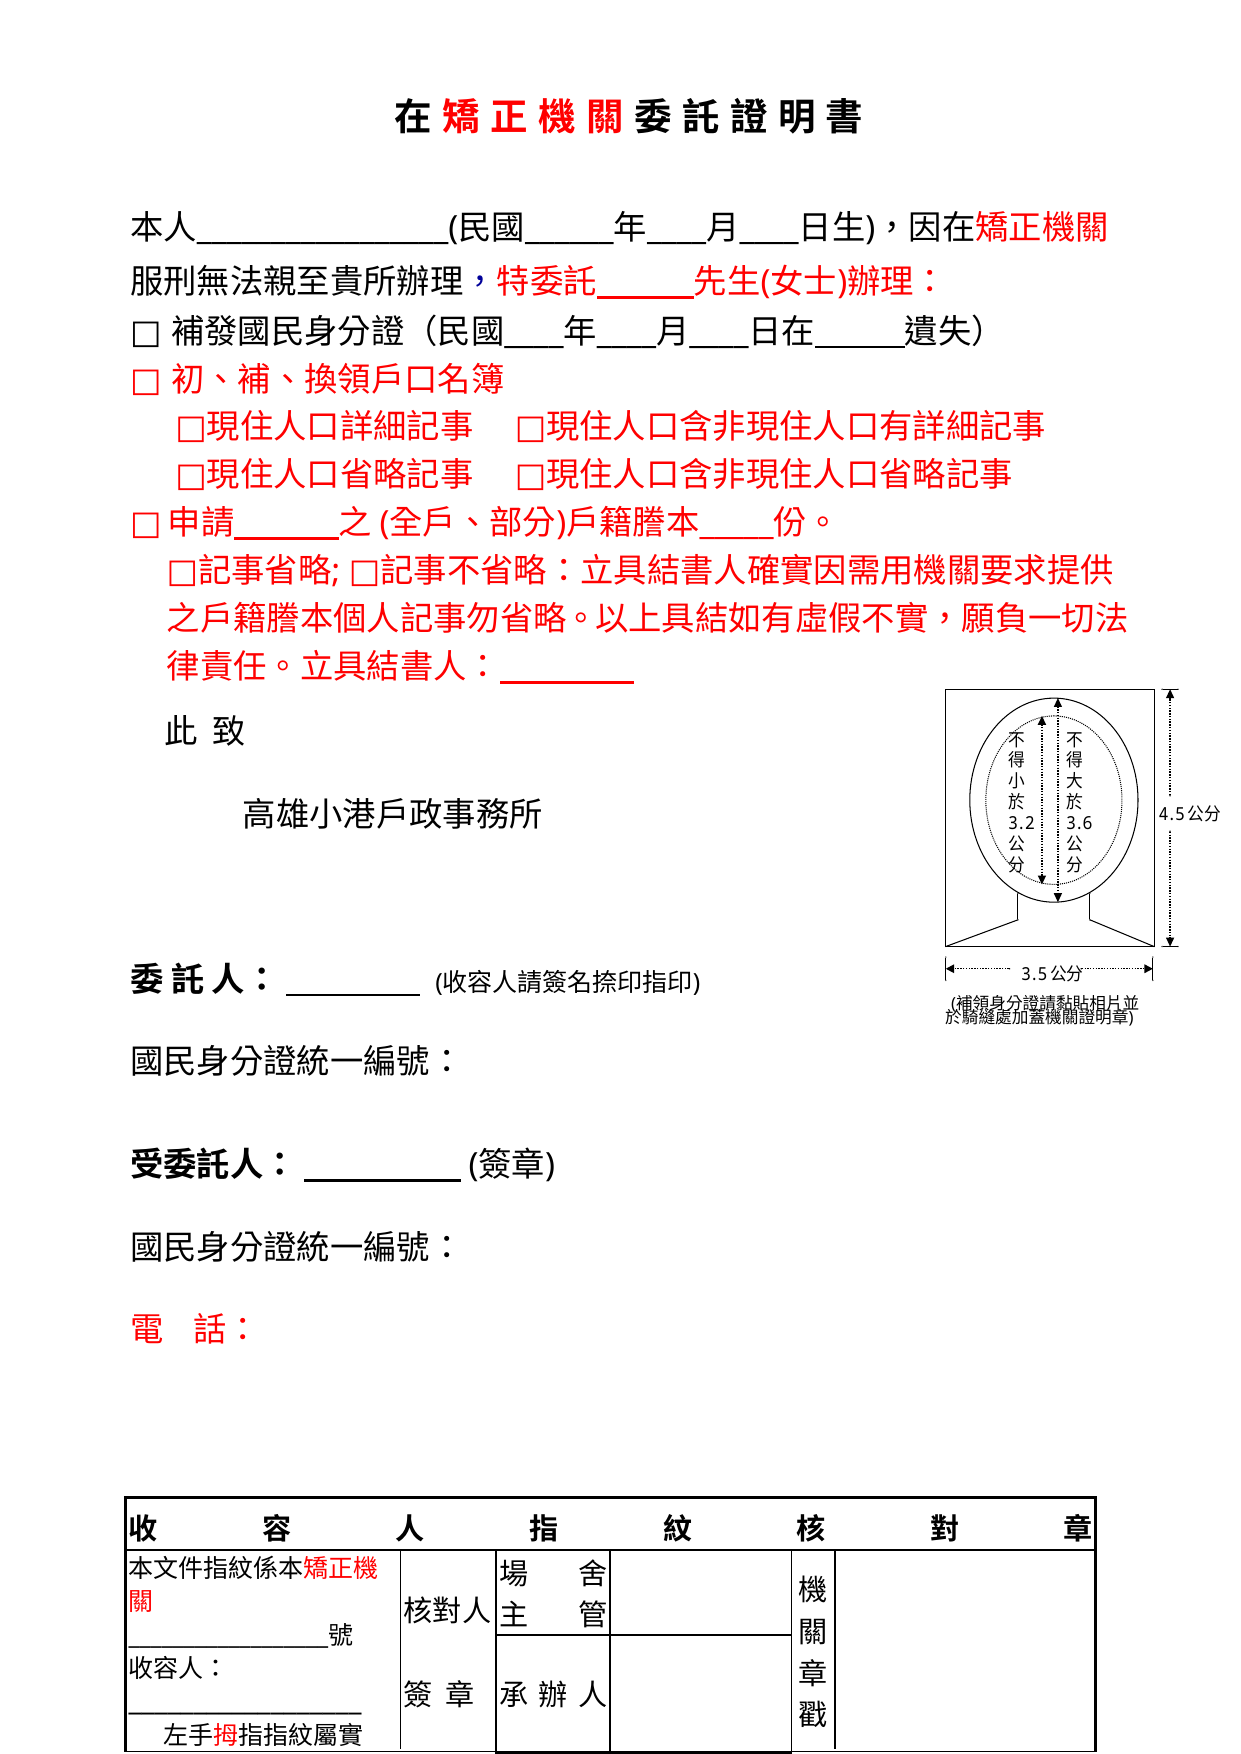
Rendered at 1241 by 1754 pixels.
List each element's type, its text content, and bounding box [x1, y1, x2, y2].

list 申請 之 (全戶、部分)戶籍謄本_____份。 [130, 496, 1128, 544]
text (補領身分證請黏貼相片並 [1123, 998, 1209, 1012]
text 國民身分證統一編號： [130, 1204, 1128, 1286]
text 受委託人： (簽章) [130, 1121, 1128, 1204]
table_cell 承辦人 [497, 1636, 609, 1751]
table_cell [835, 1551, 1094, 1751]
table_cell 場舍 主管 [497, 1551, 609, 1634]
text (補領身分證請黏貼相片並 [1015, 998, 1065, 1012]
table_cell ○○○ [611, 1551, 791, 1634]
text 本人_________________(民國______年____月____日生)，因在矯正機關服刑無法親至貴所辦理，特委託 先生(女士)辦理： [130, 196, 1128, 305]
text 在矯正機關委託證明書 [130, 73, 1128, 155]
table_cell 機關 章戳 [792, 1551, 835, 1751]
table_cell 本文件指紋係本矯正機關 __________________號 收容人： __________________ 左手拇指指紋屬實 [127, 1551, 401, 1751]
text (補領身分證請黏貼相片並 [993, 998, 1019, 1012]
text 於騎縫處加蓋機關證明章) [945, 1012, 1209, 1027]
text □初、補、換領戶口名簿 [130, 353, 1128, 401]
text 此 致 [130, 688, 930, 771]
table_header 收容人指紋核對章 [127, 1499, 1094, 1549]
text 電 話： [130, 1286, 1128, 1369]
table_cell ○○○ [611, 1636, 791, 1751]
text □現住人口省略記事 □現住人口含非現住人口省略記事 [175, 448, 1128, 496]
table_cell 核對人 簽 章 [401, 1551, 495, 1751]
text □補發國民身分證（民國____年____月____日在 遺失） [130, 305, 1128, 353]
text 委 託 人： (收容人請簽名捺印指印) [130, 936, 930, 1018]
text □現住人口詳細記事 □現住人口含非現住人口有詳細記事 [175, 401, 1128, 448]
text □記事省略; □記事不省略：立具結書人確實因需用機關要求提供之戶籍謄本個人記事勿省略。以上具結如有虛假不實，願負一切法律責任。立具結書人： [166, 544, 1224, 1035]
text 高雄小港戶政事務所 [130, 771, 930, 853]
text (補領身分證請黏貼相片並 [966, 998, 998, 1012]
text 國民身分證統一編號： [130, 1018, 1128, 1101]
